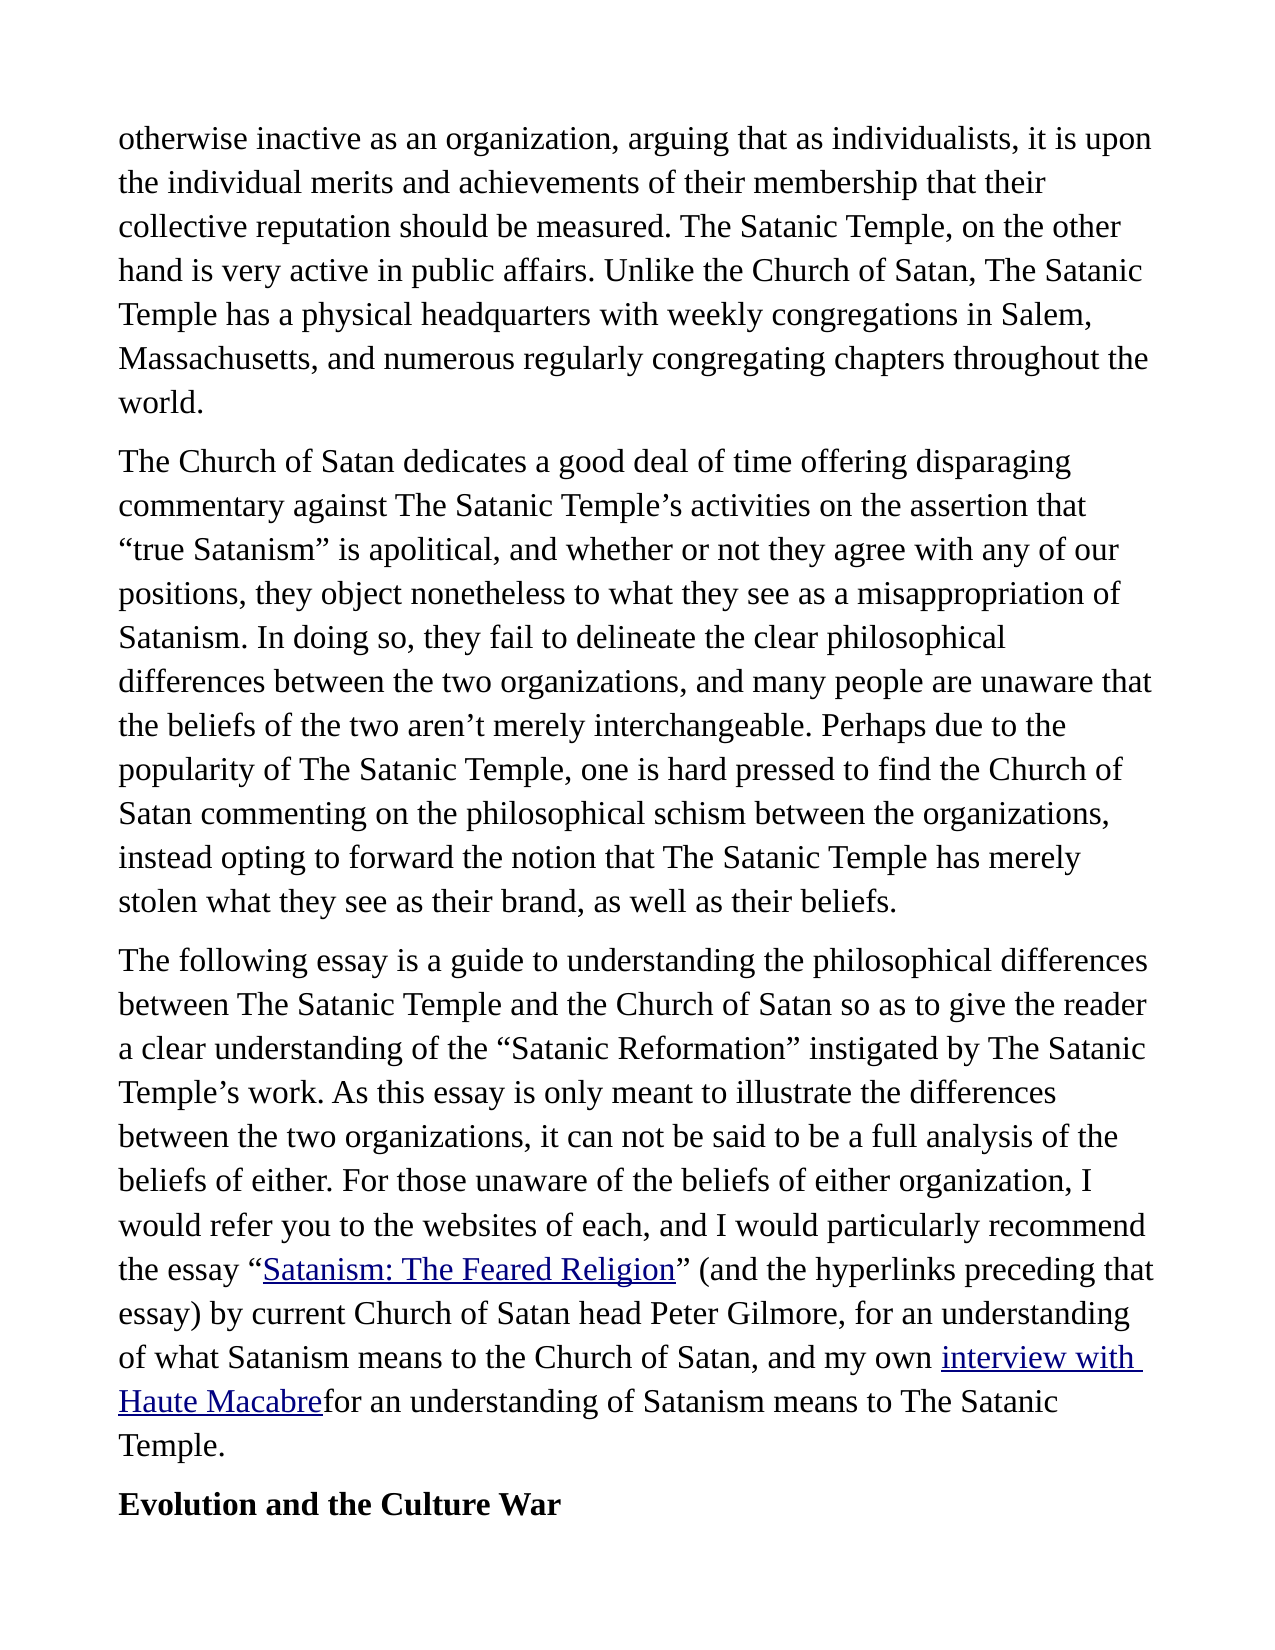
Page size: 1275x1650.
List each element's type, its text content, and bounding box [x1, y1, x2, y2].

text The following essay is a guide to understanding the philosophical differences between The Satanic Temple and the Church of Satan so as to give the reader a clear understanding of the “Satanic Reformation” instigated by The Satanic Temple’s work. As this essay is only meant to illustrate the differences between the two organizations, it can not be said to be a full analysis of the beliefs of either. For those unaware of the beliefs of either organization, I would refer you to the websites of each, and I would particularly recommend the essay “Satanism: The Feared Religion” (and the hyperlinks preceding that essay) by current Church of Satan head Peter Gilmore, for an understanding of what Satanism means to the Church of Satan, and my own interview with Haute Macabrefor an understanding of Satanism means to The Satanic Temple. [118, 940, 1157, 1463]
text otherwise inactive as an organization, arguing that as individualists, it is upon the individual merits and achievements of their membership that their collective reputation should be measured. The Satanic Temple, on the other hand is very active in public affairs. Unlike the Church of Satan, The Satanic Temple has a physical headquarters with weekly congregations in Salem, Massachusetts, and numerous regularly congregating chapters throughout the world. [118, 118, 1157, 421]
text The Church of Satan dedicates a good deal of time offering disparaging commentary against The Satanic Temple’s activities on the assertion that “true Satanism” is apolitical, and whether or not they agree with any of our positions, they object nonetheless to what they see as a misappropriation of Satanism. In doing so, they fail to delineate the clear philosophical differences between the two organizations, and many people are unaware that the beliefs of the two aren’t merely interchangeable. Perhaps due to the popularity of The Satanic Temple, one is hard pressed to find the Church of Satan commenting on the philosophical schism between the organizations, instead opting to forward the notion that The Satanic Temple has merely stolen what they see as their brand, as well as their beliefs. [118, 441, 1157, 920]
text Evolution and the Culture War [118, 1484, 1157, 1522]
